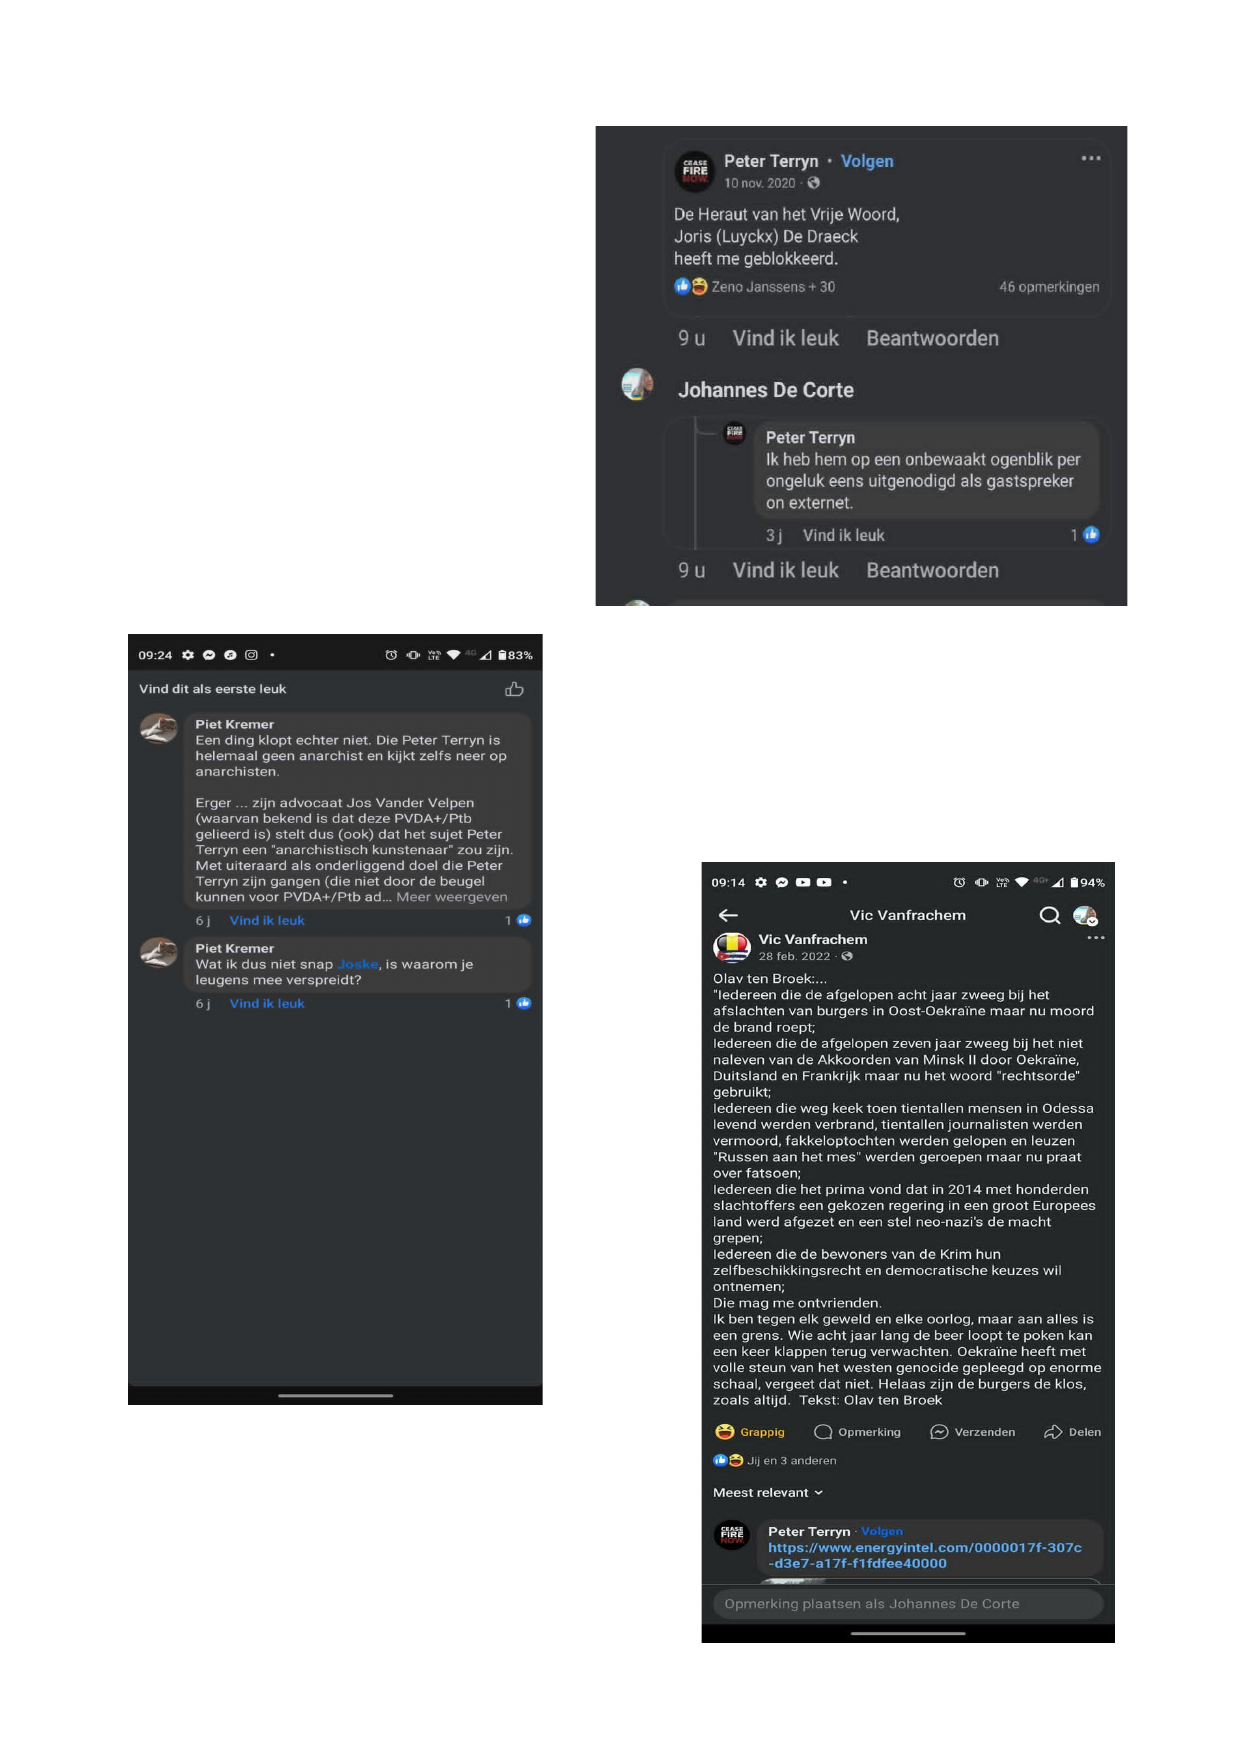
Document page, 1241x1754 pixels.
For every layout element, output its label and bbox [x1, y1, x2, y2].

picture [595, 126, 1128, 606]
picture [128, 634, 543, 1405]
picture [701, 862, 1115, 1643]
